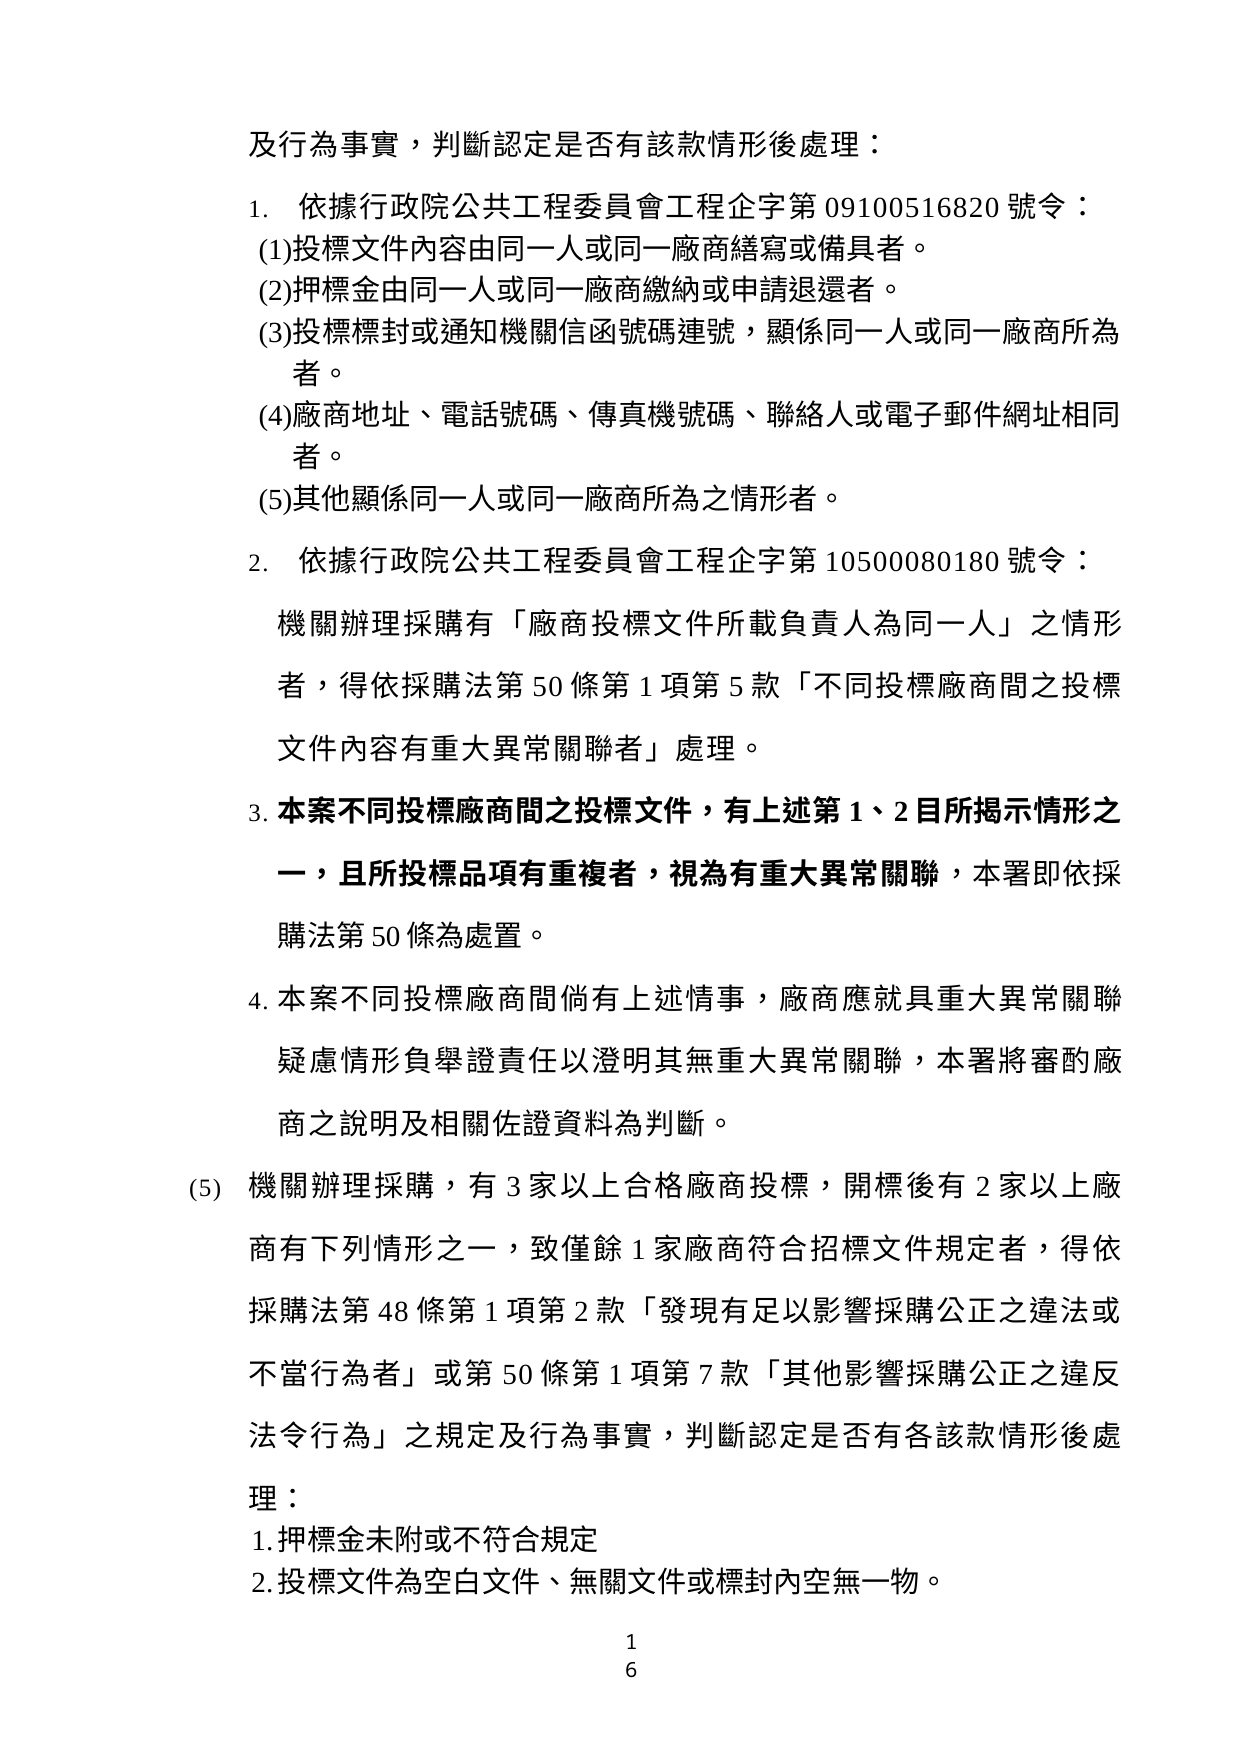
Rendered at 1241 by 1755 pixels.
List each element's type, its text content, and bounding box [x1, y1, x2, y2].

list 投標標封或通知機關信函號碼連號，顯係同一人或同一廠商所為者。 [258, 309, 1122, 392]
list 押標金由同一人或同一廠商繳納或申請退還者。 [258, 267, 1122, 309]
list 依據行政院公共工程委員會工程企字第09100516820號令： [248, 163, 1122, 226]
list 投標文件為空白文件、無關文件或標封內空無一物。 [251, 1559, 1122, 1601]
list 及行為事實，判斷認定是否有該款情形後處理： [189, 101, 1122, 163]
text 機關辦理採購有「廠商投標文件所載負責人為同一人」之情形者，得依採購法第50條第1項第5款「不同投標廠商間之投標文件內容有重大異常關聯者」處理。 [278, 580, 1122, 767]
list 依據行政院公共工程委員會工程企字第10500080180號令： [248, 517, 1122, 580]
list 押標金未附或不符合規定 [251, 1517, 1122, 1559]
list 其他顯係同一人或同一廠商所為之情形者。 [258, 476, 1122, 517]
list 廠商地址、電話號碼、傳真機號碼、聯絡人或電子郵件網址相同者。 [258, 392, 1122, 476]
list 機關辦理採購，有3家以上合格廠商投標，開標後有2家以上廠商有下列情形之一，致僅餘1家廠商符合招標文件規定者，得依採購法第48條第1項第2款「發現有足以影響採購公正之違法或不當行為者」或第50條第1項第7款「其他影響採購公正之違反法令行為」之規定及行為事實，判斷認定是否有各該款情形後處理： [189, 1142, 1122, 1517]
list 本案不同投標廠商間倘有上述情事，廠商應就具重大異常關聯疑慮情形負舉證責任以澄明其無重大異常關聯，本署將審酌廠商之說明及相關佐證資料為判斷。 [248, 955, 1122, 1142]
list 投標文件內容由同一人或同一廠商繕寫或備具者。 [258, 226, 1122, 267]
list 本案不同投標廠商間之投標文件，有上述第1、2目所揭示情形之一，且所投標品項有重複者，視為有重大異常關聯，本署即依採購法第50條為處置。 [248, 767, 1122, 955]
